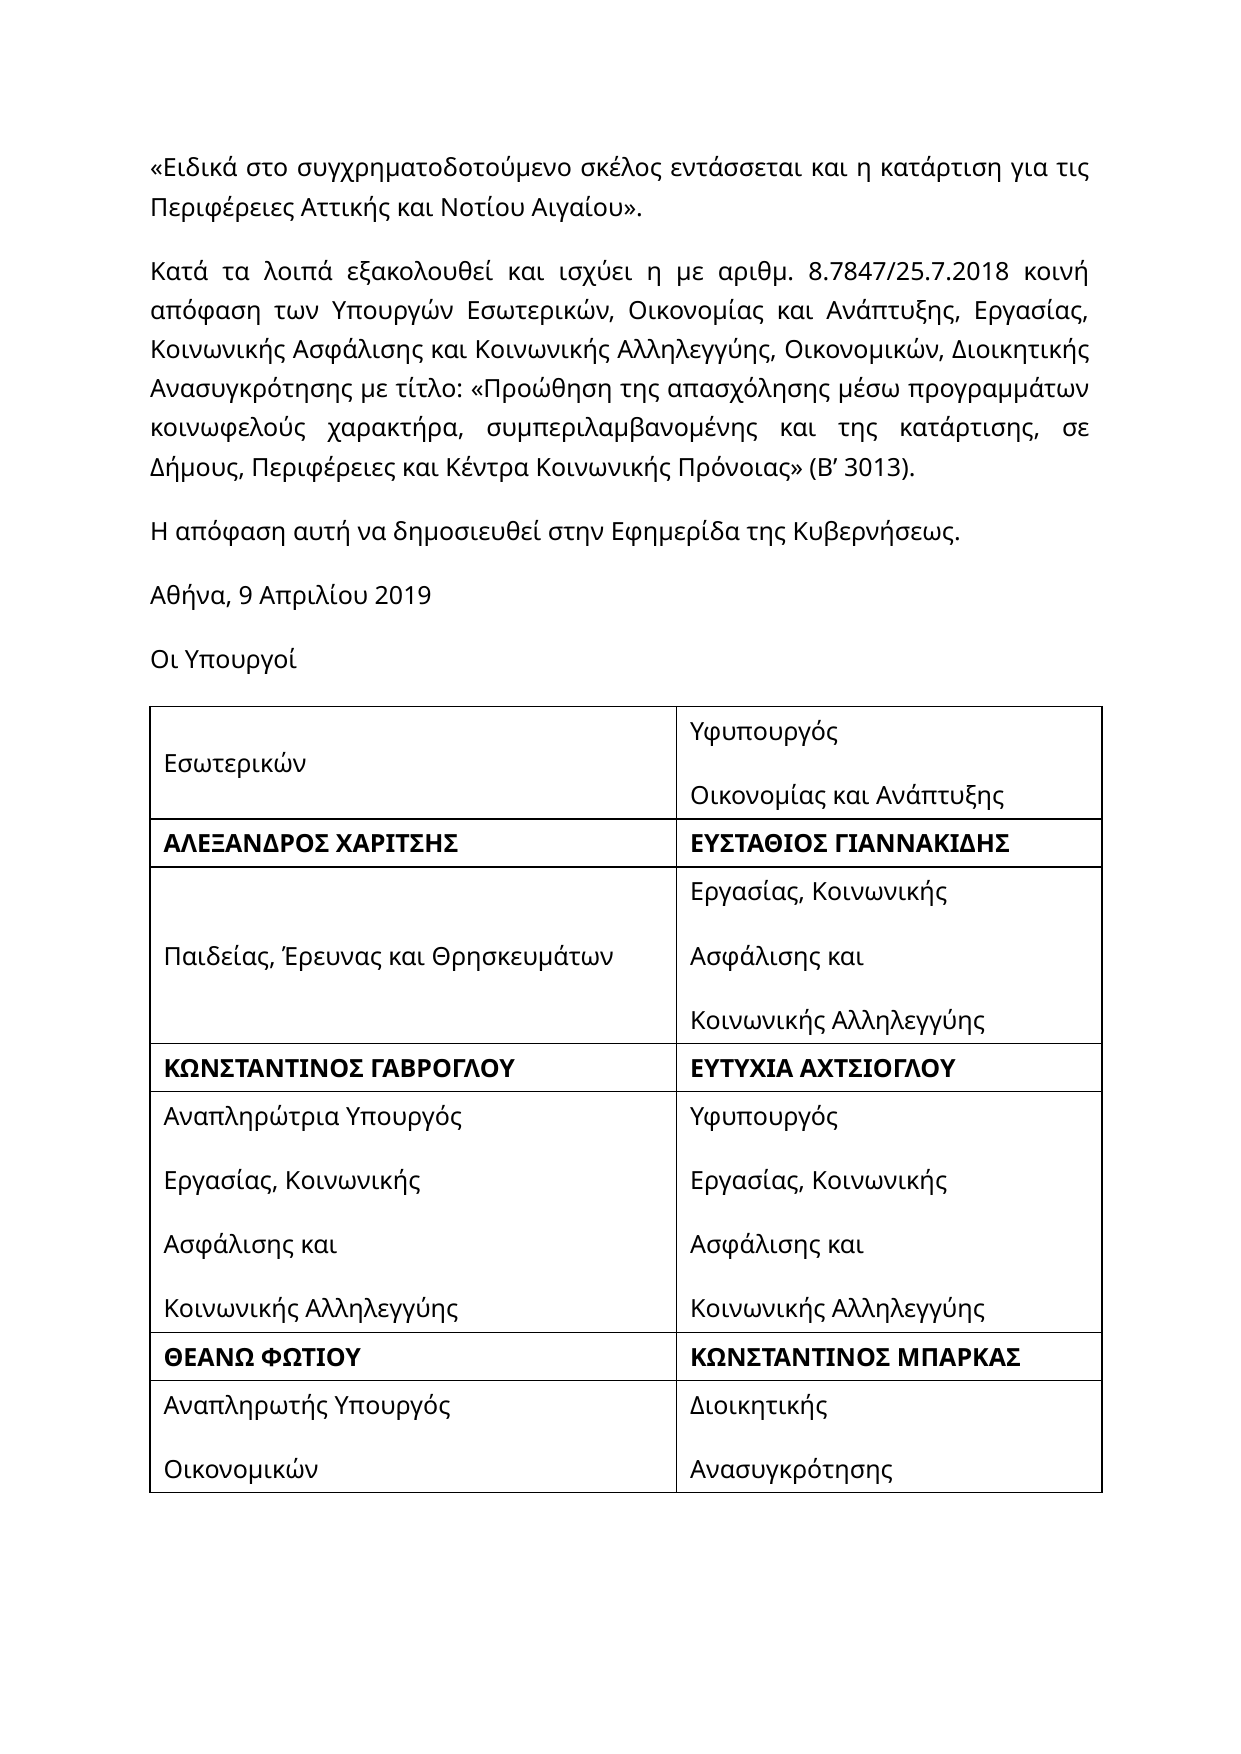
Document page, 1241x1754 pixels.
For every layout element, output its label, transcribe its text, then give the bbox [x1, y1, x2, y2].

table_cell Παιδείας, Έρευνας και Θρησκευμάτων [151, 868, 676, 1043]
text Η απόφαση αυτή να δημοσιευθεί στην Εφημερίδα της Κυβερνήσεως. [150, 513, 1090, 547]
table_header Εσωτερικών [151, 707, 676, 818]
table_cell Εργασίας, Κοινωνικής Ασφάλισης και Κοινωνικής Αλληλεγγύης [677, 868, 1101, 1043]
table_cell Αναπληρώτρια Υπουργός Εργασίας, Κοινωνικής Ασφάλισης και Κοινωνικής Αλληλεγγύης [151, 1092, 676, 1331]
text Κατά τα λοιπά εξακολουθεί και ισχύει η με αριθμ. 8.7847/25.7.2018 κοινή απόφαση των Υπουργών Εσωτερικών, Οικονομίας και Ανάπτυξης, Εργασίας, Κοινωνικής Ασφάλισης και Κοινωνικής Αλληλεγγύης, Οικονομικών, Διοικητικής Ανασυγκρότησης με τίτλο: «Προώθηση της απασχόλησης μέσω προγραμμάτων κοινωφελούς χαρακτήρα, συμπεριλαμβανομένης και της κατάρτισης, σε Δήμους, Περιφέρειες και Κέντρα Κοινωνικής Πρόνοιας» (Β’ 3013). [150, 253, 1090, 483]
table_cell Αναπληρωτής Υπουργός Οικονομικών [151, 1381, 676, 1492]
text Οι Υπουργοί [150, 642, 1090, 676]
text «Ειδικά στο συγχρηματοδοτούμενο σκέλος εντάσσεται και η κατάρτιση για τις Περιφέρειες Αττικής και Νοτίου Αιγαίου». [150, 150, 1090, 223]
text Αθήνα, 9 Απριλίου 2019 [150, 577, 1090, 612]
table_cell ΑΛΕΞΑΝΔΡΟΣ ΧΑΡΙΤΣΗΣ [151, 820, 676, 866]
table_cell ΚΩΝΣΤΑΝΤΙΝΟΣ ΓΑΒΡΟΓΛΟΥ [151, 1044, 676, 1091]
table_cell Υφυπουργός Εργασίας, Κοινωνικής Ασφάλισης και Κοινωνικής Αλληλεγγύης [677, 1092, 1101, 1331]
table_cell ΕΥΣΤΑΘΙΟΣ ΓΙΑΝΝΑΚΙΔΗΣ [677, 820, 1101, 866]
table_cell ΕΥΤΥΧΙΑ ΑΧΤΣΙΟΓΛΟΥ [677, 1044, 1101, 1091]
table_cell ΘΕΑΝΩ ΦΩΤΙΟΥ [151, 1333, 676, 1379]
table_header Υφυπουργός Οικονομίας και Ανάπτυξης [677, 707, 1101, 818]
table_cell ΚΩΝΣΤΑΝΤΙΝΟΣ ΜΠΑΡΚΑΣ [677, 1333, 1101, 1379]
table_cell Διοικητικής Ανασυγκρότησης [677, 1381, 1101, 1492]
